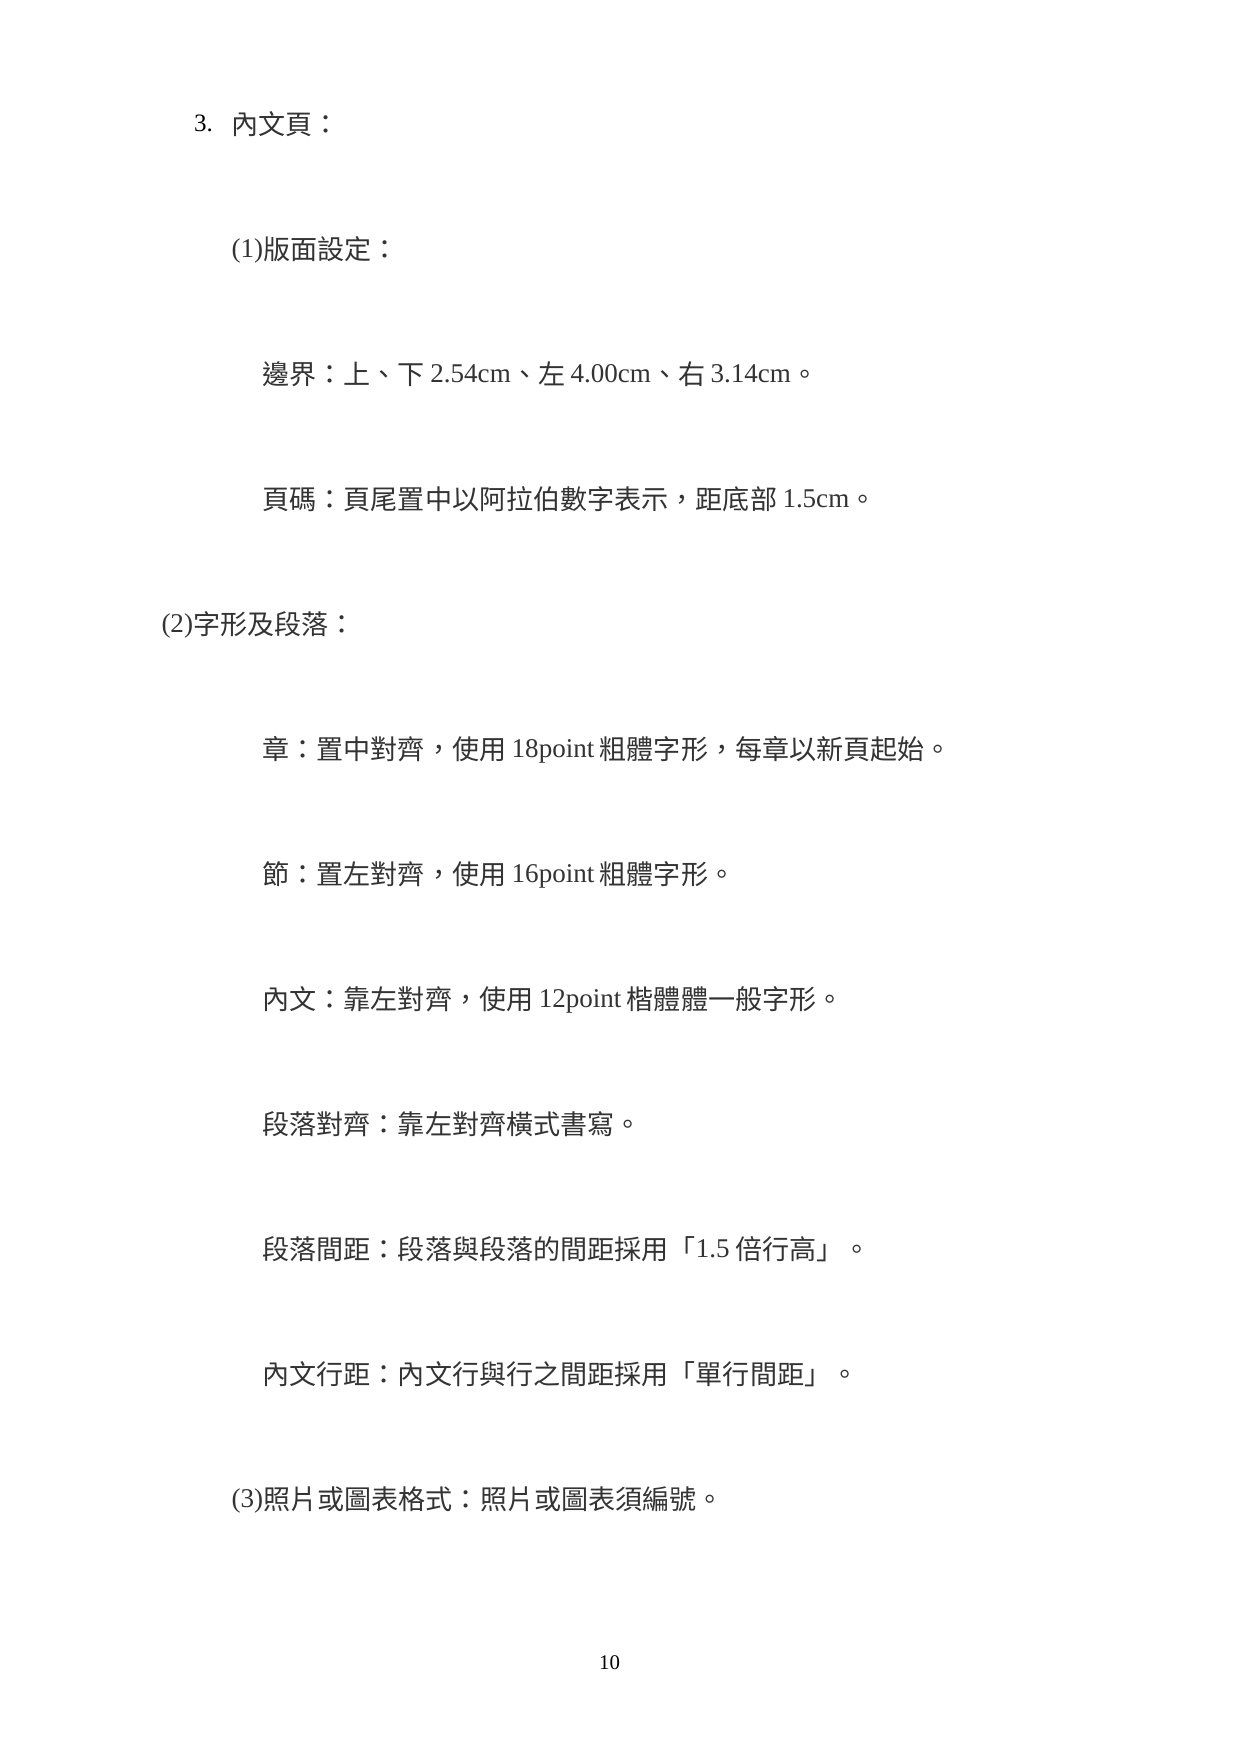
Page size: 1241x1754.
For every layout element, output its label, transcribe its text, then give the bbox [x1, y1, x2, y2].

text (1)版面設定： [231, 206, 1125, 268]
text (2)字形及段落： [94, 581, 1125, 643]
text 內文：靠左對齊，使用12point楷體體一般字形。 [93, 956, 1125, 1018]
text 段落對齊：靠左對齊橫式書寫。 [93, 1081, 1125, 1143]
text 內文行距：內文行與行之間距採用「單行間距」。 [93, 1331, 1125, 1393]
text 頁碼：頁尾置中以阿拉伯數字表示，距底部1.5cm。 [93, 456, 1125, 518]
text 邊界：上、下2.54cm、左4.00cm、右3.14cm。 [93, 331, 1125, 393]
text 節：置左對齊，使用16point粗體字形。 [93, 831, 1125, 893]
text 章：置中對齊，使用18point粗體字形，每章以新頁起始。 [93, 706, 1125, 768]
text 段落間距：段落與段落的間距採用「1.5倍行高」。 [93, 1206, 1125, 1268]
text (3)照片或圖表格式：照片或圖表須編號。 [231, 1456, 1125, 1518]
list 內文頁： [194, 81, 1125, 143]
